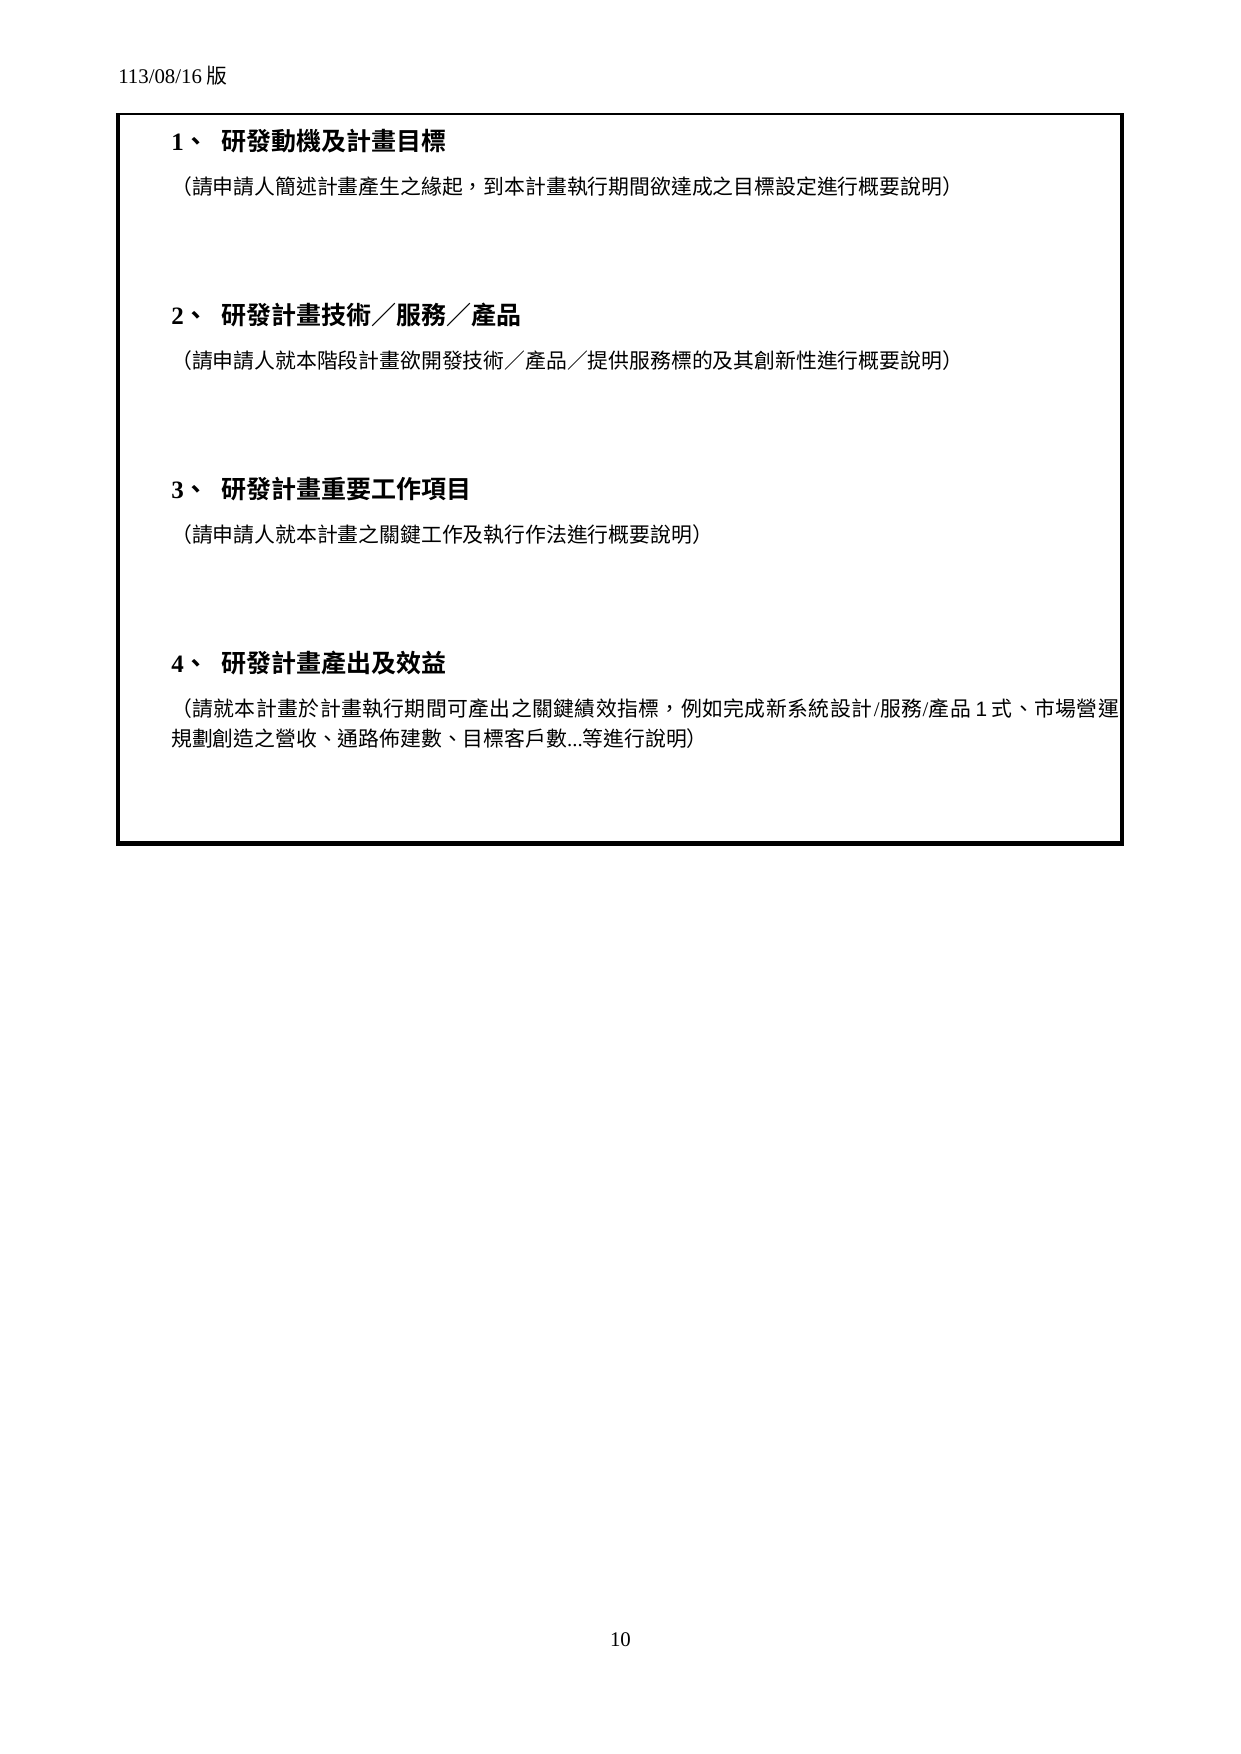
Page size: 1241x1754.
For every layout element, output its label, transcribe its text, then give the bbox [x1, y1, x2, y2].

table_cell 研發動機及計畫目標 （請申請人簡述計畫產生之緣起，到本計畫執行期間欲達成之目標設定進行概要說明） 研發計畫技術／服務／產品 （請申請人就本階段計畫欲開發技術／產品／提供服務標的及其創新性進行概要說明） 研發計畫重要工作項目 （請申請人就本計畫之關鍵工作及執行作法進行概要說明） 研發計畫產出及效益 （請就本計畫於計畫執行期間可產出之關鍵績效指標，例如完成新系統設計/服務/產品1式、市場營運規劃創造之營收、通路佈建數、目標客戶數...等進行說明） [120, 115, 1120, 841]
